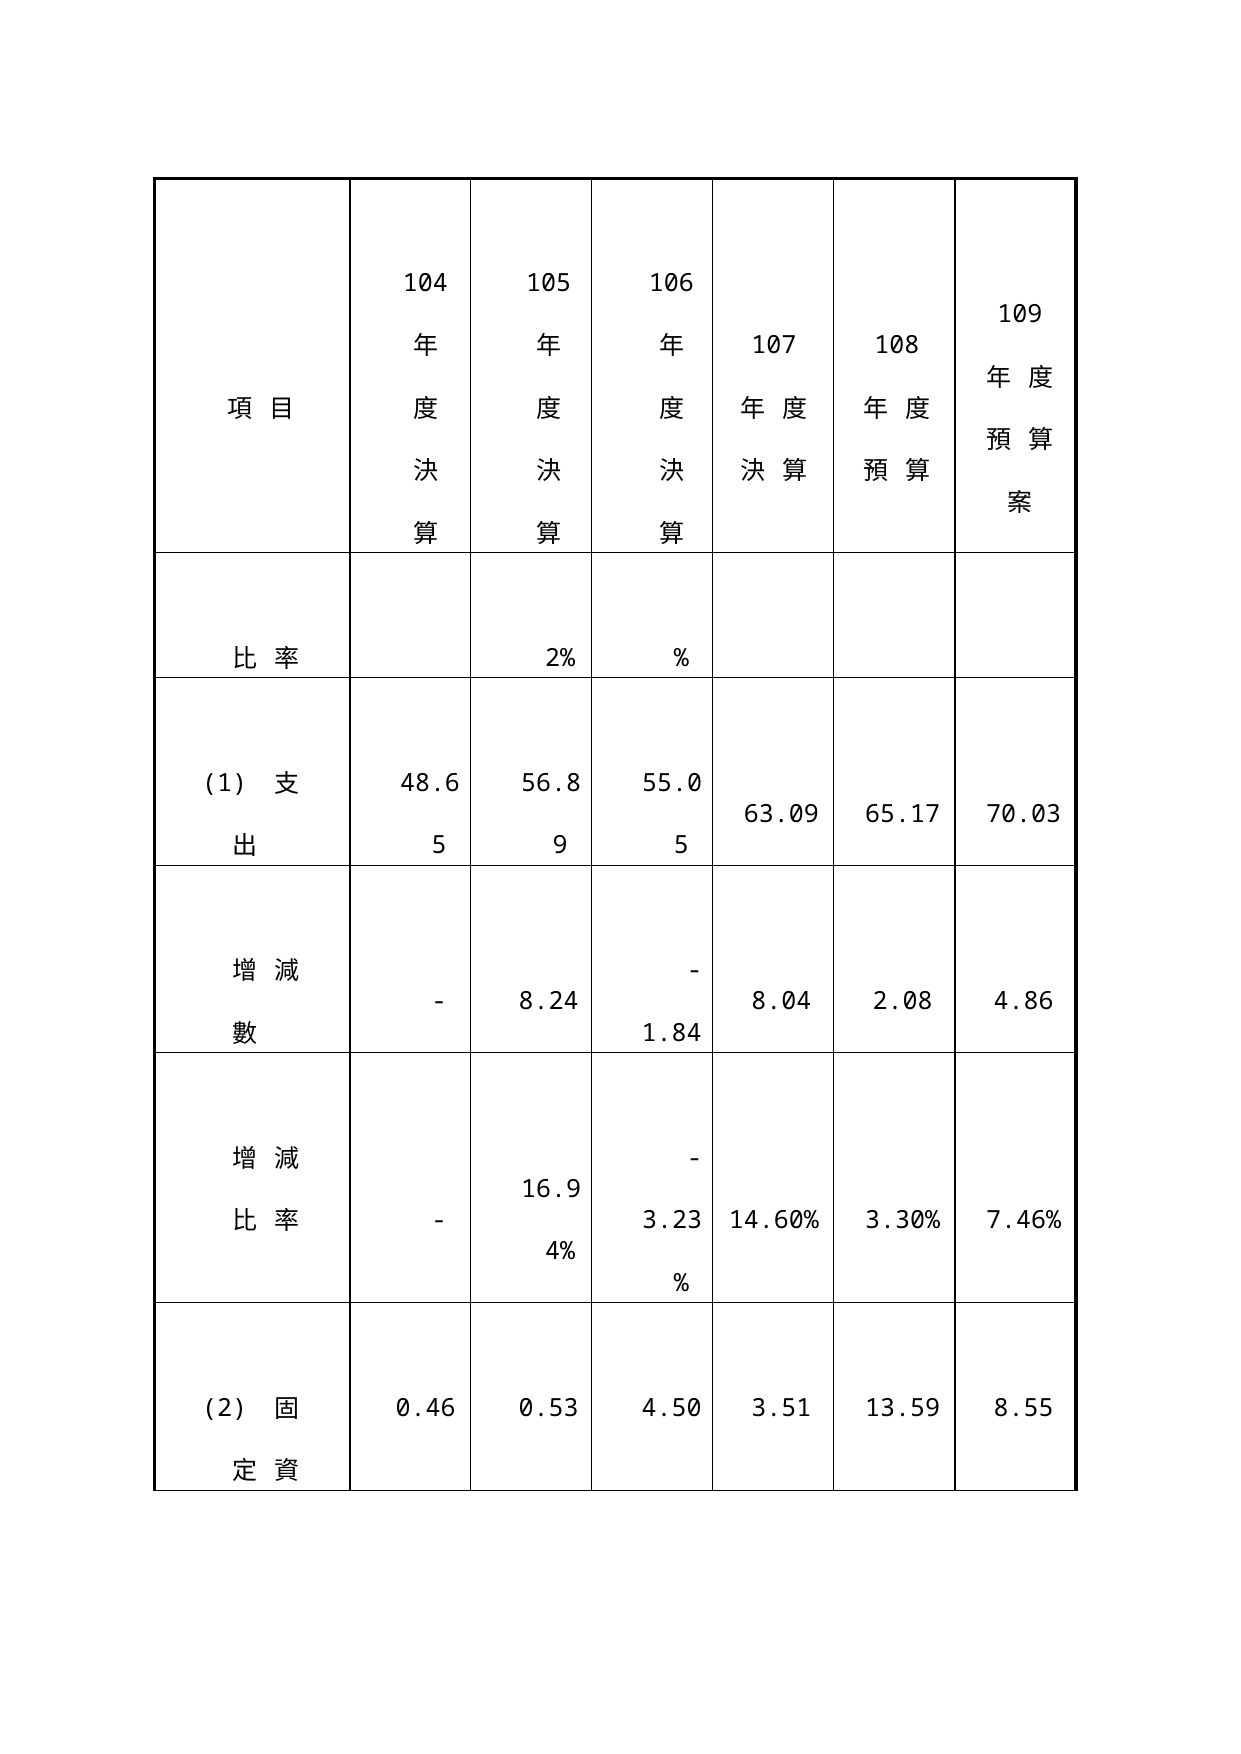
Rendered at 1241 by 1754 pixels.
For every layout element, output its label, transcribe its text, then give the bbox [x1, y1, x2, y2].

table_header 109年度預算案 [956, 180, 1074, 552]
table_header 108年度預算 [834, 180, 954, 552]
table_cell -1.84 [592, 866, 712, 1052]
table_cell 增減數 [156, 866, 349, 1052]
table_cell 8.24 [471, 866, 591, 1052]
table_cell 48.65 [351, 678, 470, 865]
table_cell 14.60% [713, 1053, 833, 1302]
table_cell 4.86 [956, 866, 1074, 1052]
table_cell 63.09 [713, 678, 833, 865]
table_cell - [351, 866, 470, 1052]
table_header 104年度決算 [351, 180, 470, 552]
table_cell 比率 [156, 553, 349, 677]
table_cell 2.08 [834, 866, 954, 1052]
table_cell - [351, 1053, 470, 1302]
table_cell (2)固定資 [156, 1303, 349, 1490]
table_cell 65.17 [834, 678, 954, 865]
table_cell 56.89 [471, 678, 591, 865]
table_cell - [351, 553, 470, 677]
table_cell [834, 553, 954, 677]
table_cell 增減比率 [156, 1053, 349, 1302]
table_cell 2% [471, 553, 591, 677]
table_cell 8.04 [713, 866, 833, 1052]
table_cell 7.46% [956, 1053, 1074, 1302]
table_cell 3.30% [834, 1053, 954, 1302]
table_cell [713, 553, 833, 677]
table_cell 13.59 [834, 1303, 954, 1490]
table_cell 70.03 [956, 678, 1074, 865]
table_cell 55.05 [592, 678, 712, 865]
table_cell 0.46 [351, 1303, 470, 1490]
table_cell 16.94% [471, 1053, 591, 1302]
table_header 項目 [156, 180, 349, 552]
table_cell 0.53 [471, 1303, 591, 1490]
table_header 105年度決算 [471, 180, 591, 552]
table_cell 4.50 [592, 1303, 712, 1490]
table_cell 3.51 [713, 1303, 833, 1490]
table_header 107年度決算 [713, 180, 833, 552]
table_cell % [592, 553, 712, 677]
table_cell [956, 553, 1074, 677]
table_header 106年度決算 [592, 180, 712, 552]
table_cell 8.55 [956, 1303, 1074, 1490]
table_cell -3.23% [592, 1053, 712, 1302]
table_cell (1)支出 [156, 678, 349, 865]
